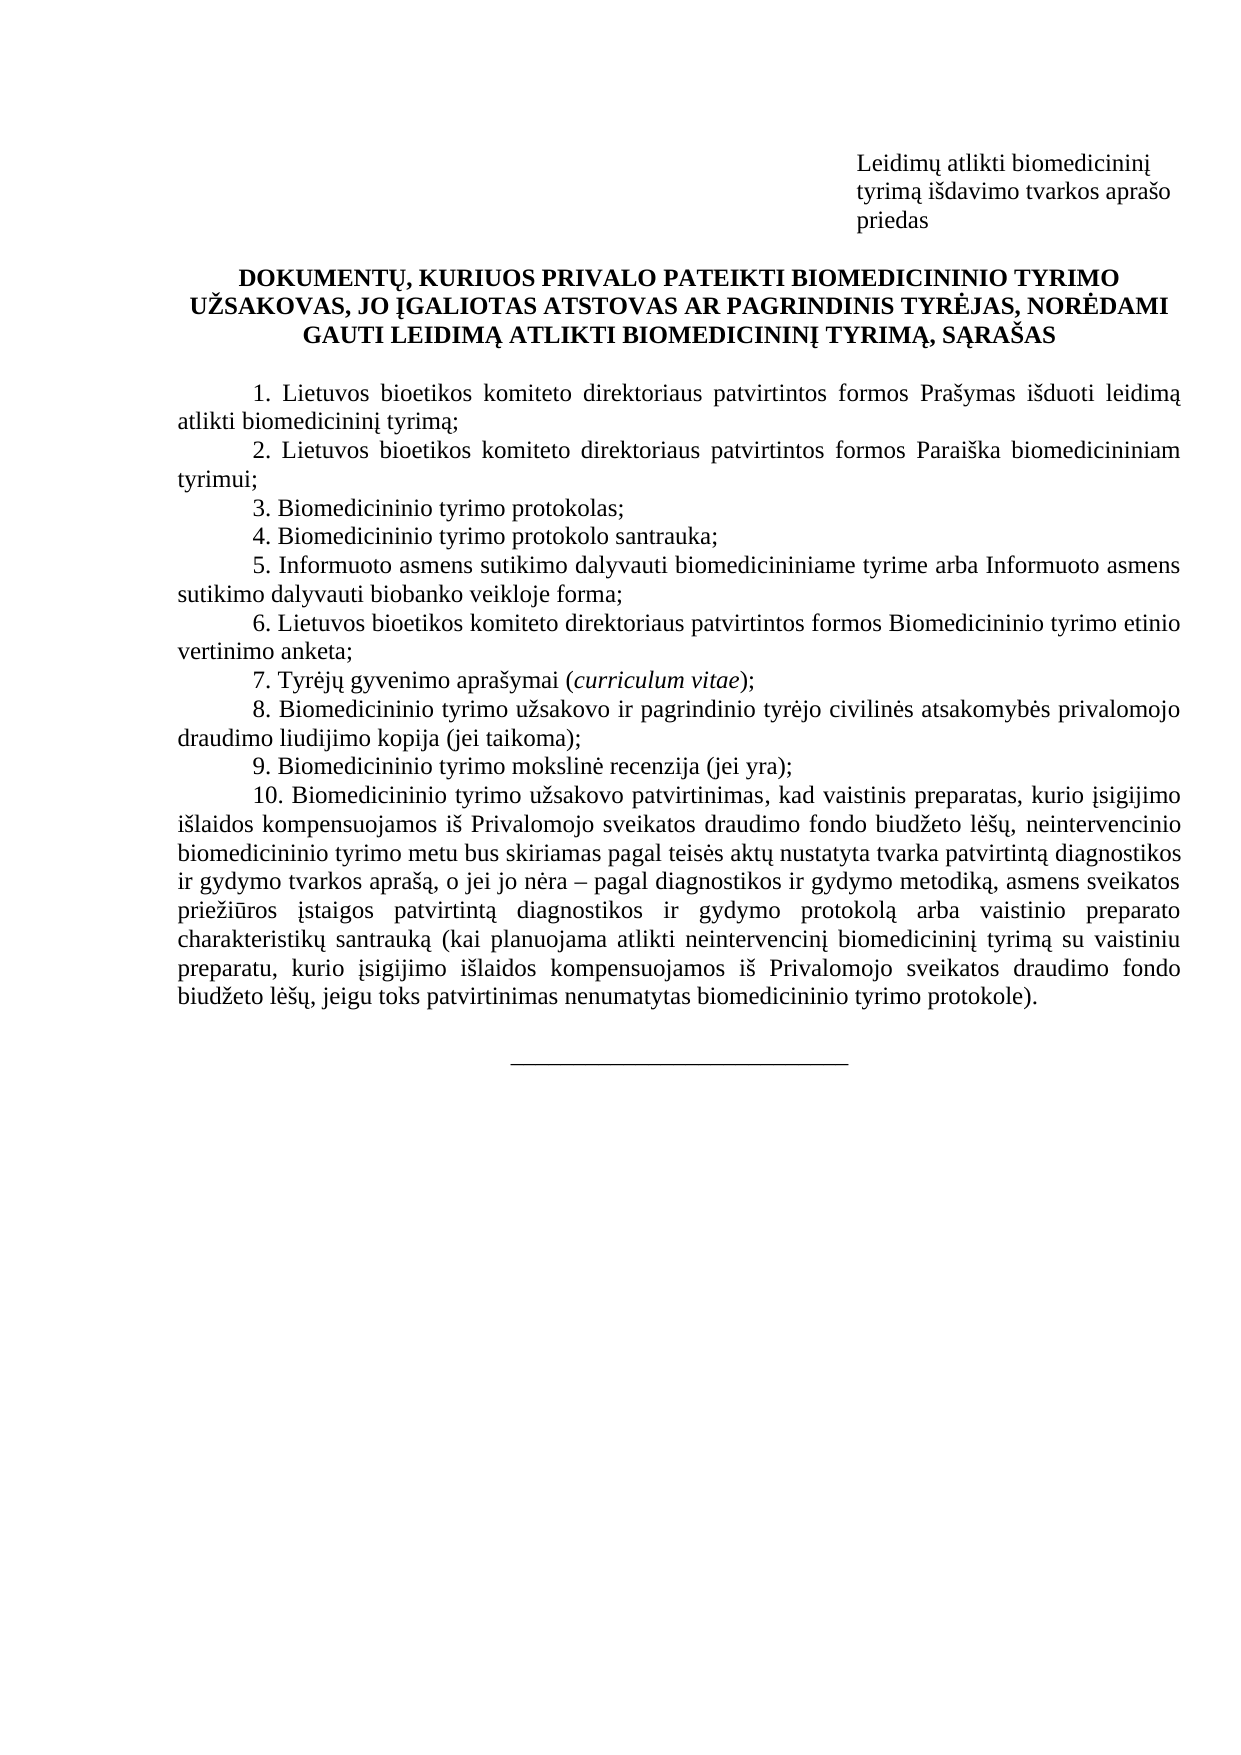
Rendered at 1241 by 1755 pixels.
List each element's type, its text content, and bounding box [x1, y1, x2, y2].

text priedas [856, 205, 1181, 234]
text tyrimą išdavimo tvarkos aprašo [856, 176, 1181, 205]
text Leidimų atlikti biomedicininį [856, 148, 1181, 176]
text ___________________________ [177, 1039, 1181, 1068]
text 10. Biomedicininio tyrimo užsakovo patvirtinimas, kad vaistinis preparatas, kurio įsigijimo išlaidos kompensuojamos iš Privalomojo sveikatos draudimo fondo biudžeto lėšų, neintervencinio biomedicininio tyrimo metu bus skiriamas pagal teisės aktų nustatyta tvarka patvirtintą diagnostikos ir gydymo tvarkos aprašą, o jei jo nėra – pagal diagnostikos ir gydymo metodiką, asmens sveikatos priežiūros įstaigos patvirtintą diagnostikos ir gydymo protokolą arba vaistinio preparato charakteristikų santrauką (kai planuojama atlikti neintervencinį biomedicininį tyrimą su vaistiniu preparatu, kurio įsigijimo išlaidos kompensuojamos iš Privalomojo sveikatos draudimo fondo biudžeto lėšų, jeigu toks patvirtinimas nenumatytas biomedicininio tyrimo protokole). [177, 780, 1181, 1010]
text 7. Tyrėjų gyvenimo aprašymai (curriculum vitae); [177, 665, 1181, 694]
text 6. Lietuvos bioetikos komiteto direktoriaus patvirtintos formos Biomedicininio tyrimo etinio vertinimo anketa; [177, 608, 1181, 665]
text 2. Lietuvos bioetikos komiteto direktoriaus patvirtintos formos Paraiška biomedicininiam tyrimui; [177, 435, 1181, 493]
text 4. Biomedicininio tyrimo protokolo santrauka; [177, 521, 1181, 550]
text 5. Informuoto asmens sutikimo dalyvauti biomedicininiame tyrime arba Informuoto asmens sutikimo dalyvauti biobanko veikloje forma; [177, 550, 1181, 608]
text 8. Biomedicininio tyrimo užsakovo ir pagrindinio tyrėjo civilinės atsakomybės privalomojo draudimo liudijimo kopija (jei taikoma); [177, 694, 1181, 751]
text 3. Biomedicininio tyrimo protokolas; [177, 493, 1181, 521]
text 1. Lietuvos bioetikos komiteto direktoriaus patvirtintos formos Prašymas išduoti leidimą atlikti biomedicininį tyrimą; [177, 378, 1181, 435]
text DOKUMENTŲ, KURIUOS PRIVALO PATEIKTI BIOMEDICININIO TYRIMO UŽSAKOVAS, JO ĮGALIOTAS ATSTOVAS AR PAGRINDINIS TYRĖJAS, NORĖDAMI GAUTI LEIDIMĄ ATLIKTI BIOMEDICININĮ TYRIMĄ, SĄRAŠAS [177, 263, 1181, 349]
text 9. Biomedicininio tyrimo mokslinė recenzija (jei yra); [177, 751, 1181, 780]
